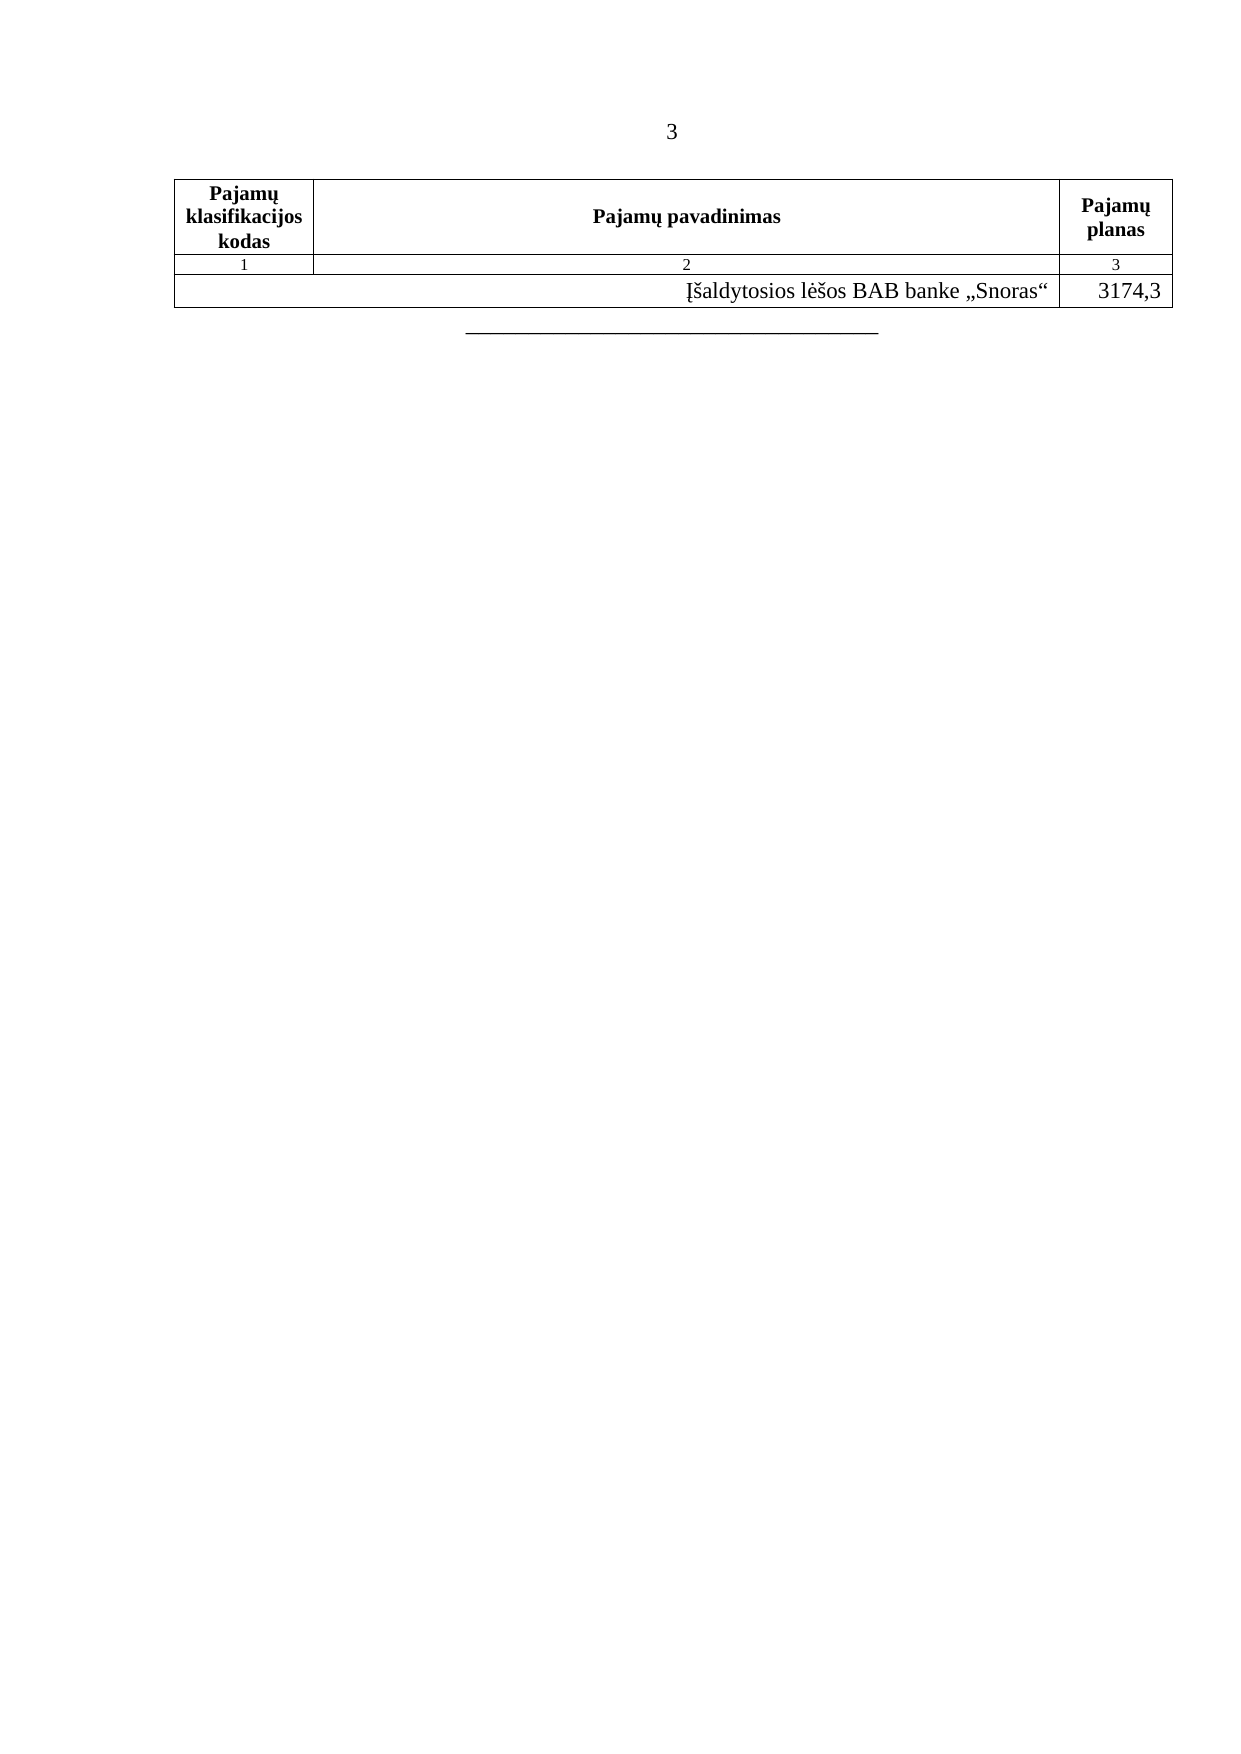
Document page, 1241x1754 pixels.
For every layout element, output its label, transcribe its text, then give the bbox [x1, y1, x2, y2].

table_header Pajamų pavadinimas [314, 180, 1059, 253]
table_cell 1 [175, 255, 313, 274]
table_cell 3 [1060, 255, 1172, 274]
table_header Pajamų planas [1060, 180, 1172, 253]
table_cell 2 [314, 255, 1059, 274]
table_header Pajamų klasifikacijos kodas [175, 180, 313, 253]
table_cell 3174,3 [1060, 275, 1172, 307]
table_cell Įšaldytosios lėšos BAB banke „Snoras“ [175, 275, 1059, 307]
text _________________________________ [162, 308, 1181, 336]
